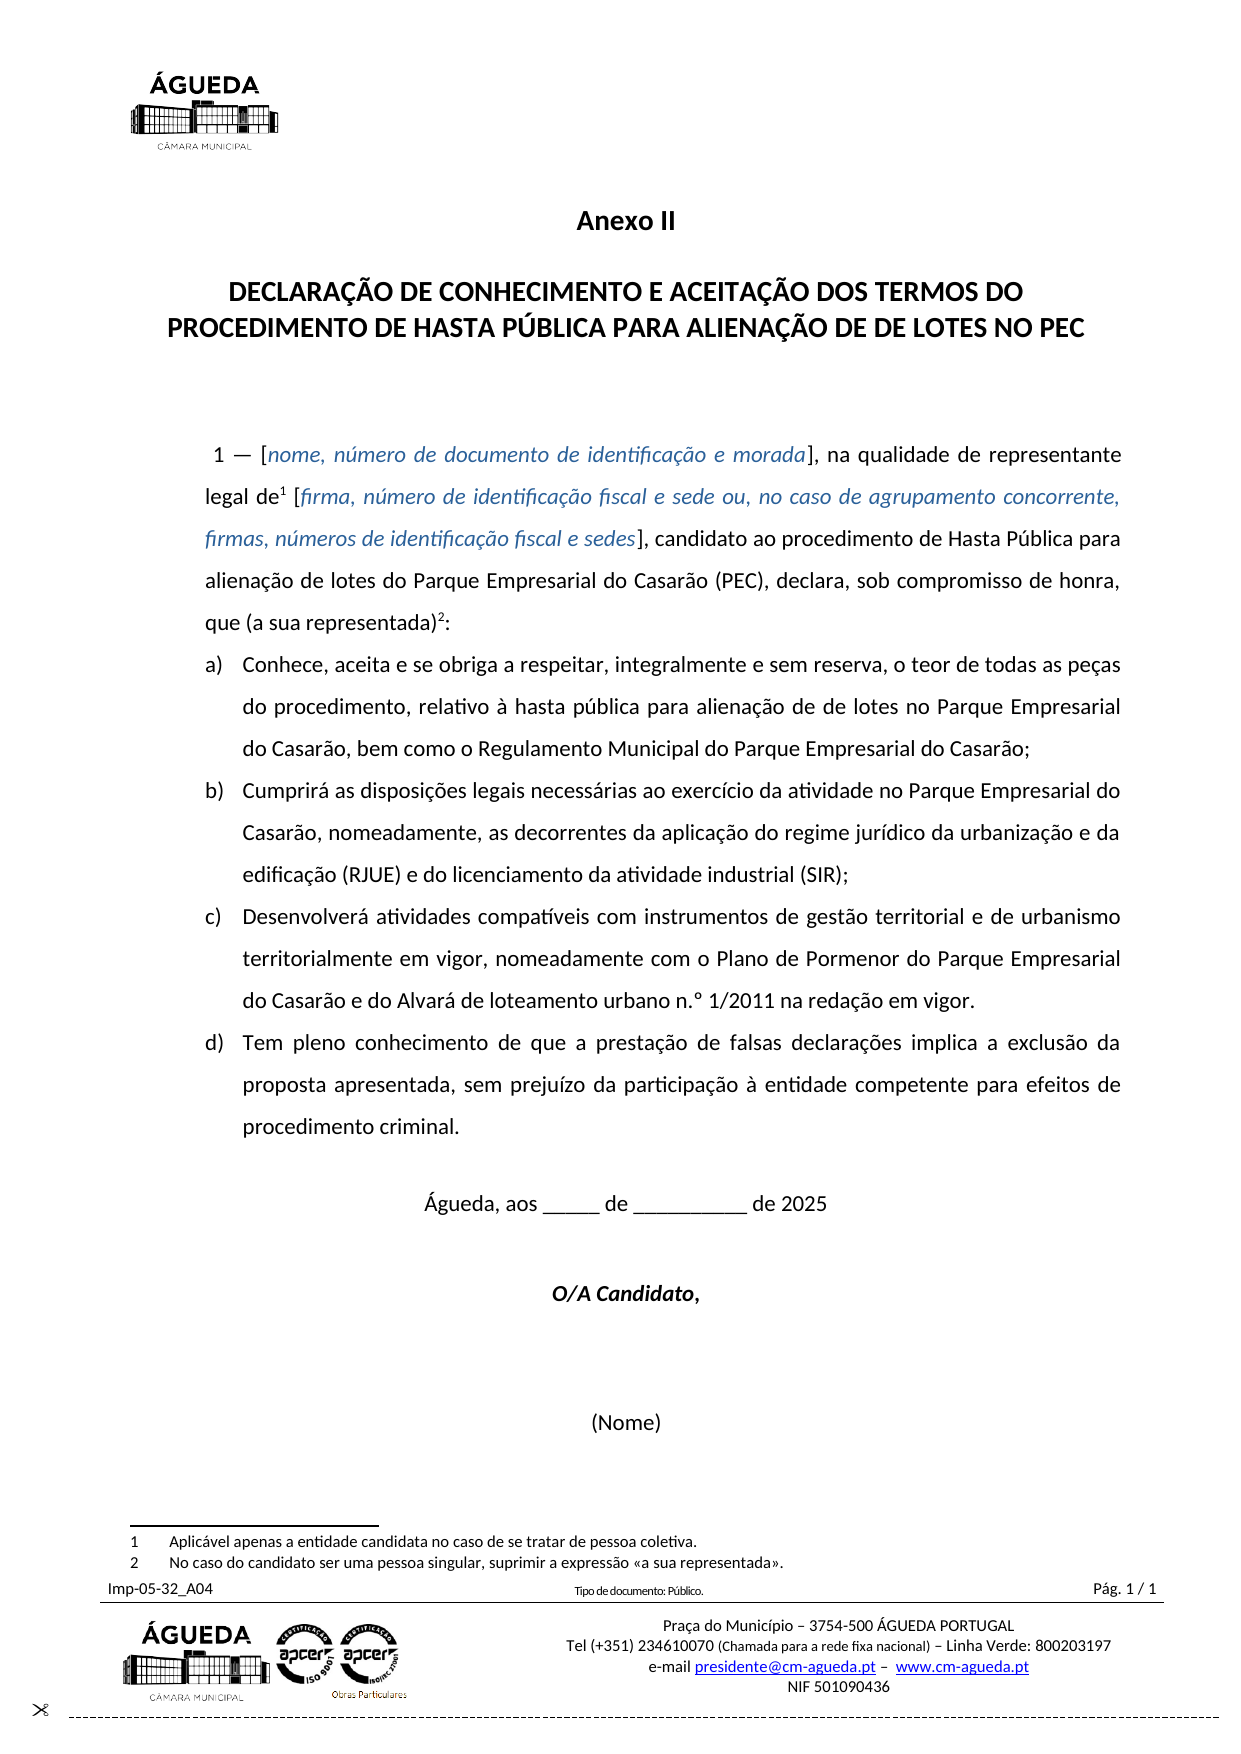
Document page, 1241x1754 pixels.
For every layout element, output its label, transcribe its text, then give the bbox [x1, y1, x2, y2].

picture [108, 1609, 431, 1712]
list 1 — [nome, número de documento de identificação e morada], na qualidade de representante legal de [firma, número de identificação fiscal e sede ou, no caso de agrupamento concorrente, firmas, números de identificação fiscal e sedes], candidato ao procedimento de Hasta Pública para alienação de lotes do Parque Empresarial do Casarão (PEC), declara, sob compromisso de honra, que (a sua representada): [167, 440, 1122, 636]
list Conhece, aceita e se obriga a respeitar, integralmente e sem reserva, o teor de todas as peças do procedimento, relativo à hasta pública para alienação de de lotes no Parque Empresarial do Casarão, bem como o Regulamento Municipal do Parque Empresarial do Casarão; [205, 650, 1122, 762]
list No caso do candidato ser uma pessoa singular, suprimir a expressão «a sua representada». [130, 1552, 1122, 1572]
list Desenvolverá atividades compatíveis com instrumentos de gestão territorial e de urbanismo territorialmente em vigor, nomeadamente com o Plano de Pormenor do Parque Empresarial do Casarão e do Alvará de loteamento urbano n.º 1/2011 na redação em vigor. [205, 902, 1122, 1014]
text DECLARAÇÃO DE CONHECIMENTO E ACEITAÇÃO DOS TERMOS DO PROCEDIMENTO DE HASTA PÚBLICA PARA ALIENAÇÃO DE DE LOTES NO PEC [130, 273, 1122, 345]
text Anexo II [130, 202, 1122, 238]
list Aplicável apenas a entidade candidata no caso de se tratar de pessoa coletiva. [130, 1532, 1122, 1552]
picture [116, 60, 293, 161]
text Águeda, aos _____ de __________ de 2025 [130, 1189, 1122, 1217]
list Cumprirá as disposições legais necessárias ao exercício da atividade no Parque Empresarial do Casarão, nomeadamente, as decorrentes da aplicação do regime jurídico da urbanização e da edificação (RJUE) e do licenciamento da atividade industrial (SIR); [205, 776, 1122, 888]
text (Nome) [130, 1408, 1122, 1436]
list Tem pleno conhecimento de que a prestação de falsas declarações implica a exclusão da proposta apresentada, sem prejuízo da participação à entidade competente para efeitos de procedimento criminal. [205, 1028, 1122, 1140]
text O/A Candidato, [130, 1279, 1122, 1307]
